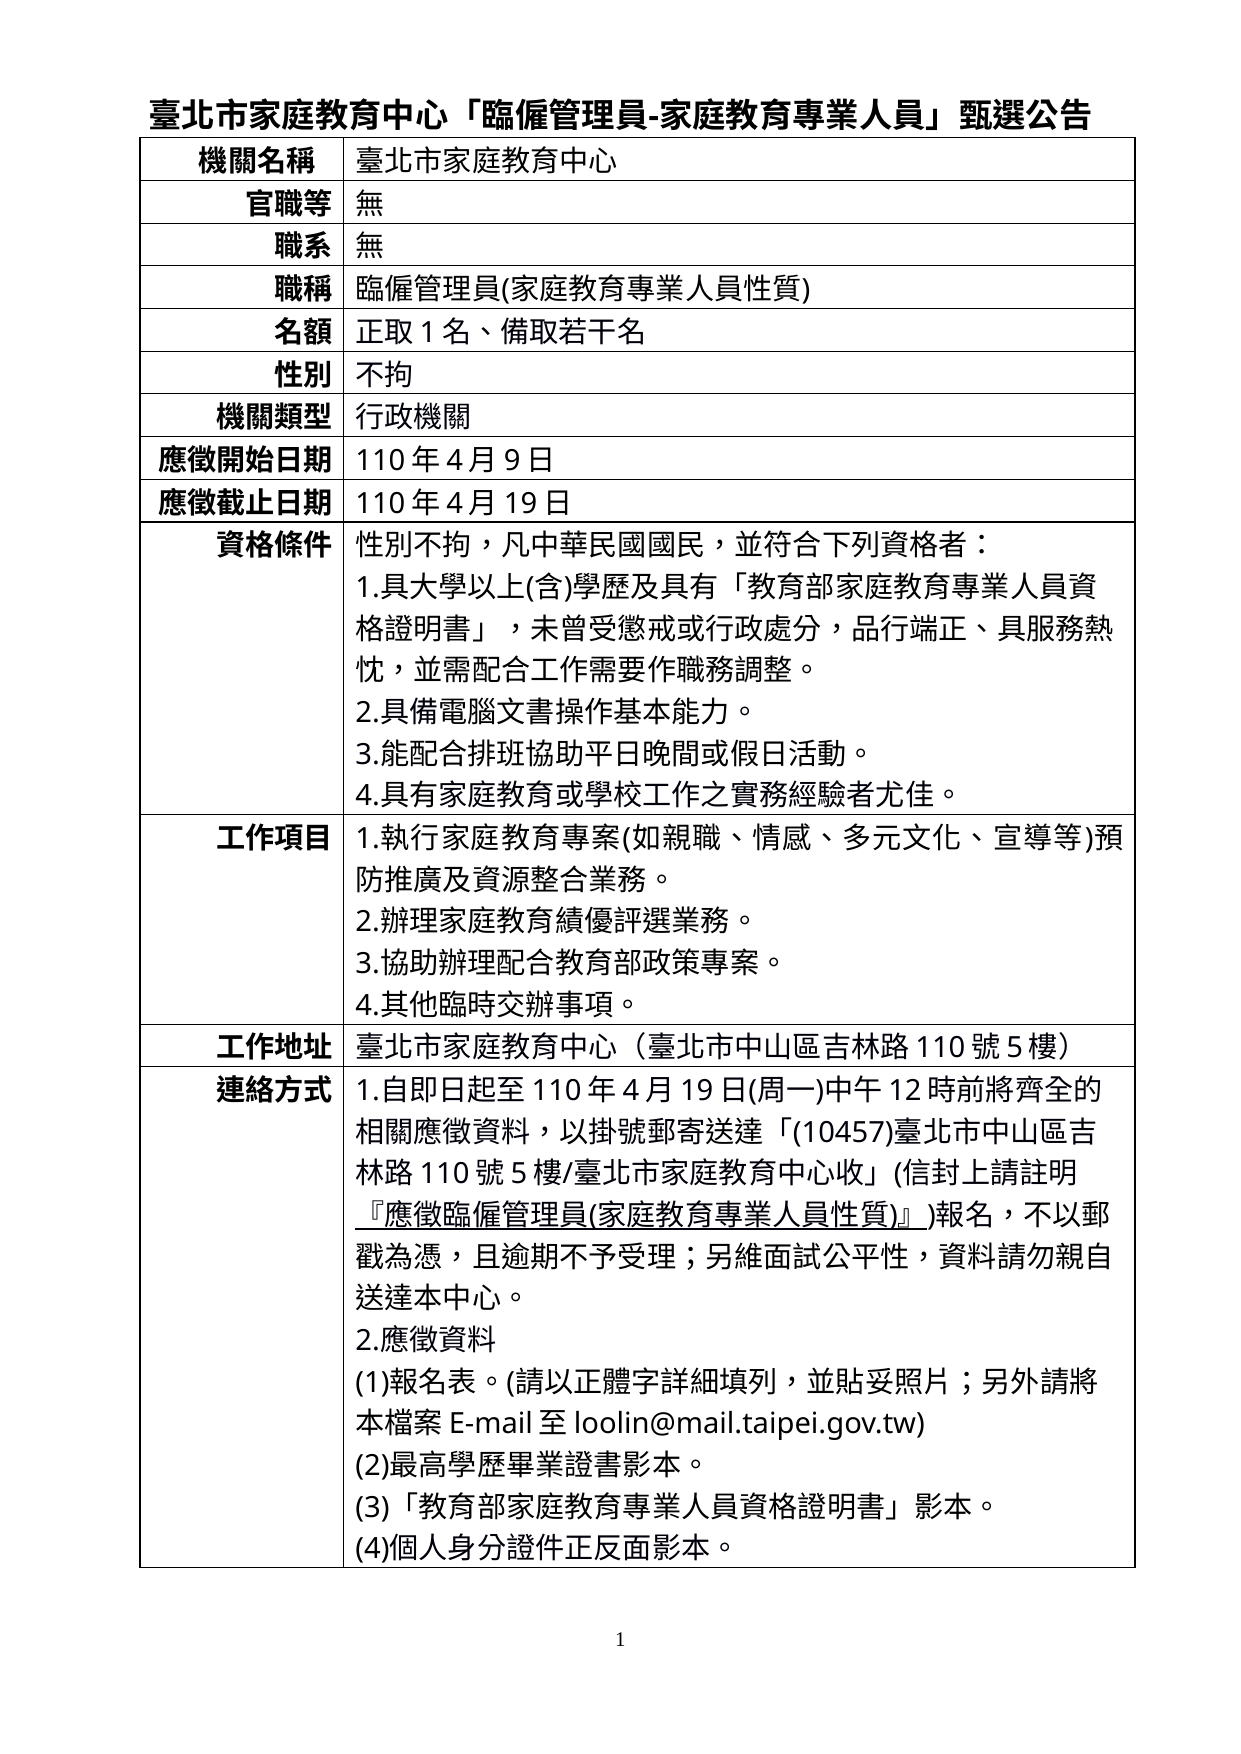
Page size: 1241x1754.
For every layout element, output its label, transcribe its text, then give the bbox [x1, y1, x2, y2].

table_cell 無 [344, 224, 1134, 265]
table_cell 職系 [141, 224, 343, 265]
table_cell 名額 [141, 309, 343, 351]
table_cell 1.執行家庭教育專案(如親職、情感、多元文化、宣導等)預防推廣及資源整合業務。 2.辦理家庭教育績優評選業務。 3.協助辦理配合教育部政策專案。 4.其他臨時交辦事項。 [344, 815, 1134, 1023]
table_cell 應徵截止日期 [141, 480, 343, 521]
table_cell 1.自即日起至110年4月19日(周一)中午12時前將齊全的相關應徵資料，以掛號郵寄送達「(10457)臺北市中山區吉林路110號5樓/臺北市家庭教育中心收」(信封上請註明『應徵臨僱管理員(家庭教育專業人員性質)』)報名，不以郵戳為憑，且逾期不予受理；另維面試公平性，資料請勿親自送達本中心。 2.應徵資料 (1)報名表。(請以正體字詳細填列，並貼妥照片；另外請將本檔案E-mail至loolin@mail.taipei.gov.tw) (2)最高學歷畢業證書影本。 (3)「教育部家庭教育專業人員資格證明書」影本。 (4)個人身分證件正反面影本。 [344, 1067, 1134, 1567]
table_cell 性別 [141, 352, 343, 393]
table_cell 正取1名、備取若干名 [344, 309, 1134, 351]
table_cell 臨僱管理員(家庭教育專業人員性質) [344, 266, 1134, 308]
table_header 機關名稱 [141, 138, 343, 180]
table_cell 無 [344, 181, 1134, 222]
table_header 臺北市家庭教育中心 [344, 138, 1134, 180]
table_cell 工作項目 [141, 815, 343, 1023]
table_cell 連絡方式 [141, 1067, 343, 1567]
table_cell 臺北市家庭教育中心（臺北市中山區吉林路110號5樓） [344, 1025, 1134, 1066]
table_cell 機關類型 [141, 394, 343, 436]
table_cell 應徵開始日期 [141, 437, 343, 479]
table_cell 110年4月9日 [344, 437, 1134, 479]
table_cell 資格條件 [141, 523, 343, 814]
table_cell 行政機關 [344, 394, 1134, 436]
text 臺北市家庭教育中心「臨僱管理員-家庭教育專業人員」甄選公告 [112, 89, 1128, 137]
table_cell 職稱 [141, 266, 343, 308]
table_cell 不拘 [344, 352, 1134, 393]
table_cell 工作地址 [141, 1025, 343, 1066]
table_cell 官職等 [141, 181, 343, 222]
table_cell 性別不拘，凡中華民國國民，並符合下列資格者： 1.具大學以上(含)學歷及具有「教育部家庭教育專業人員資格證明書」，未曾受懲戒或行政處分，品行端正、具服務熱忱，並需配合工作需要作職務調整。 2.具備電腦文書操作基本能力。 3.能配合排班協助平日晚間或假日活動。 4.具有家庭教育或學校工作之實務經驗者尤佳。 [344, 523, 1134, 814]
table_cell 110年4月19日 [344, 480, 1134, 521]
